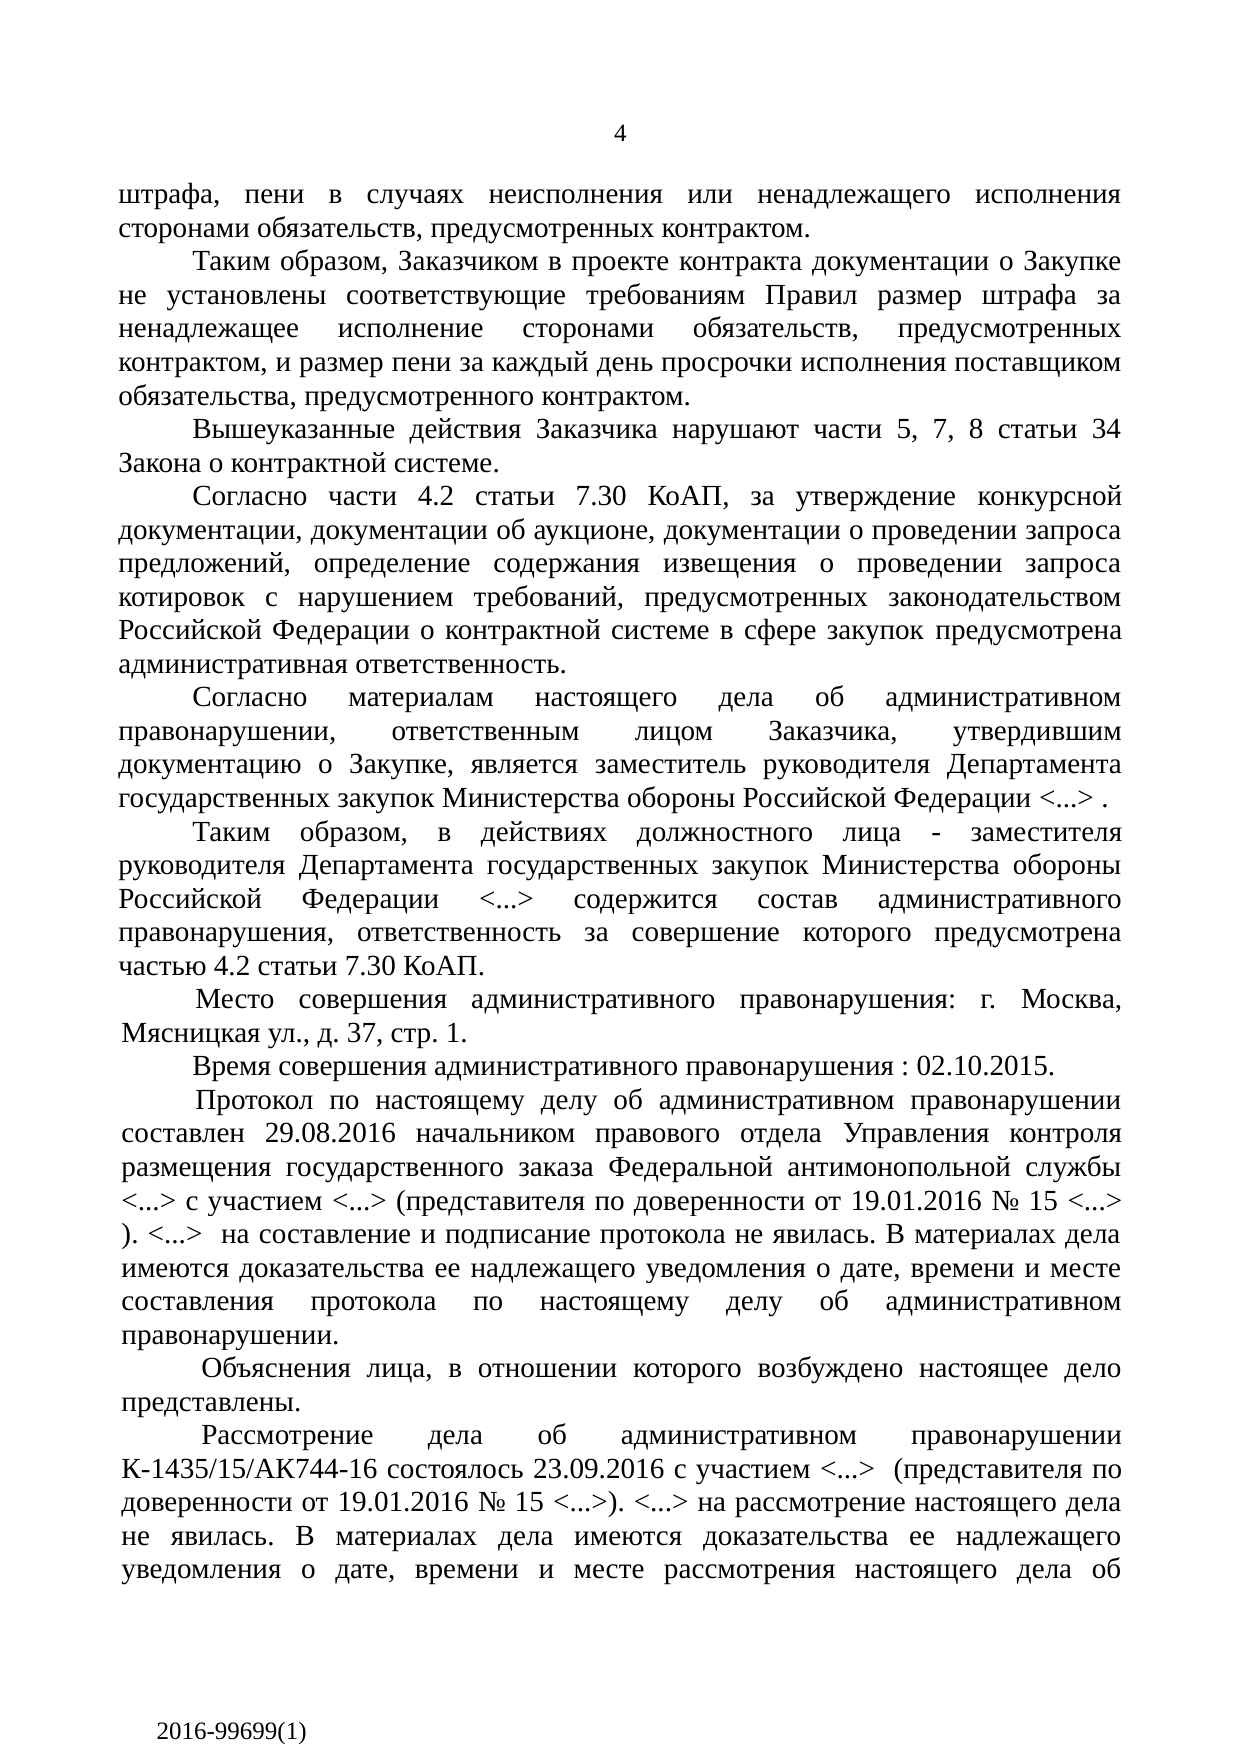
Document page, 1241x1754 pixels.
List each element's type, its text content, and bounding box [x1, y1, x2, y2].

text штрафа, пени в случаях неисполнения или ненадлежащего исполнения сторонами обязательств, предусмотренных контрактом. [118, 176, 1122, 243]
text Объяснения лица, в отношении которого возбуждено настоящее дело представлены. [121, 1350, 1122, 1417]
text Рассмотрение дела об административном правонарушении К-1435/15/АК744-16 состоялось 23.09.2016 с участием <...> (представителя по доверенности от 19.01.2016 № 15 <...>). <...> на рассмотрение настоящего дела не явилась. В материалах дела имеются доказательства ее надлежащего уведомления о дате, времени и месте рассмотрения настоящего дела об [121, 1417, 1122, 1585]
text Таким образом, в действиях должностного лица - заместителя руководителя Департамента государственных закупок Министерства обороны Российской Федерации <...> содержится состав административного правонарушения, ответственность за совершение которого предусмотрена частью 4.2 статьи 7.30 КоАП. [118, 814, 1122, 981]
text Согласно части 4.2 статьи 7.30 КоАП, за утверждение конкурсной документации, документации об аукционе, документации о проведении запроса предложений, определение содержания извещения о проведении запроса котировок с нарушением требований, предусмотренных законодательством Российской Федерации о контрактной системе в сфере закупок предусмотрена административная ответственность. [118, 478, 1122, 679]
text Протокол по настоящему делу об административном правонарушении составлен 29.08.2016 начальником правового отдела Управления контроля размещения государственного заказа Федеральной антимонопольной службы <...> с участием <...> (представителя по доверенности от 19.01.2016 № 15 <...> ). <...> на составление и подписание протокола не явилась. В материалах дела имеются доказательства ее надлежащего уведомления о дате, времени и месте составления протокола по настоящему делу об административном правонарушении. [121, 1082, 1122, 1350]
text Вышеуказанные действия Заказчика нарушают части 5, 7, 8 статьи 34 Закона о контрактной системе. [118, 411, 1122, 478]
text Согласно материалам настоящего дела об административном правонарушении, ответственным лицом Заказчика, утвердившим документацию о Закупке, является заместитель руководителя Департамента государственных закупок Министерства обороны Российской Федерации <...> . [118, 679, 1122, 814]
text Место совершения административного правонарушения: г. Москва, Мясницкая ул., д. 37, стр. 1. [121, 981, 1122, 1048]
text Таким образом, Заказчиком в проекте контракта документации о Закупке не установлены соответствующие требованиям Правил размер штрафа за ненадлежащее исполнение сторонами обязательств, предусмотренных контрактом, и размер пени за каждый день просрочки исполнения поставщиком обязательства, предусмотренного контрактом. [118, 243, 1122, 411]
text Время совершения административного правонарушения : 02.10.2015. [118, 1048, 1122, 1082]
